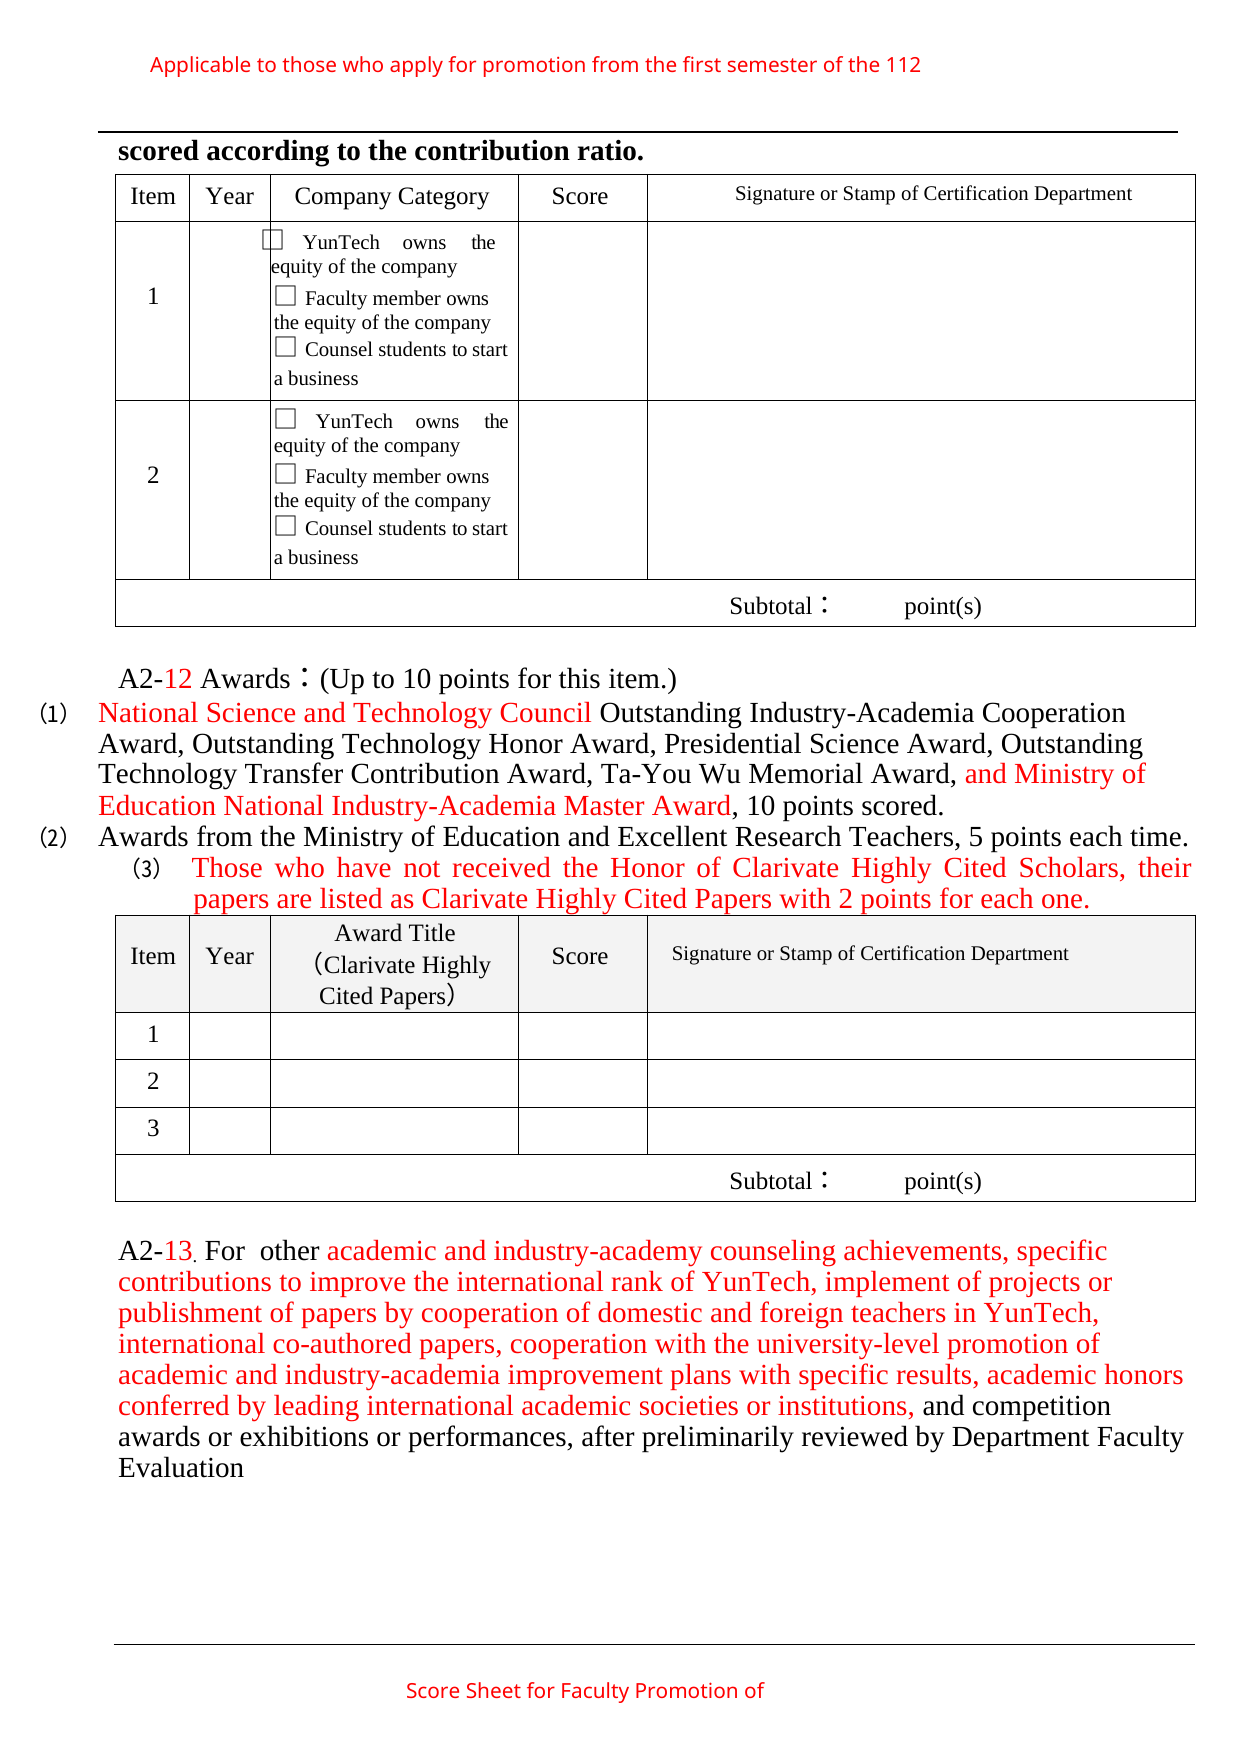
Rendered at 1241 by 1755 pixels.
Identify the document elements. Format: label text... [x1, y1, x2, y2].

table_header Company Category [271, 175, 518, 221]
table_cell [271, 1108, 518, 1154]
table_cell [519, 222, 647, 400]
table_cell [519, 1108, 647, 1154]
table_header Year [190, 916, 270, 1012]
table_cell [648, 1108, 1195, 1154]
table_cell 1 [116, 1013, 189, 1059]
list Those who have not received the Honor of Clarivate Highly Cited Scholars, their papers are listed as Clarivate Highly Cited Papers with 2 points for each one. [118, 852, 1193, 914]
table_cell [190, 1013, 270, 1059]
table_header Item [116, 916, 189, 1012]
table_cell [271, 1013, 518, 1059]
table_cell [648, 222, 1195, 400]
table_cell 2 [116, 1060, 189, 1107]
text A2-13. For other academic and industry-academy counseling achievements, specific contributions to improve the international rank of YunTech, implement of projects or publishment of papers by cooperation of domestic and foreign teachers in YunTech, international co-authored papers, cooperation with the university-level promotion of academic and industry-academia improvement plans with specific results, academic honors conferred by leading international academic societies or institutions, and competition awards or exhibitions or performances, after preliminarily reviewed by Department Faculty Evaluation [118, 1236, 1193, 1483]
table_cell YunTech owns the equity of the company Faculty member owns the equity of the company Counsel students to start a business [271, 401, 518, 578]
table_cell [648, 1060, 1195, 1107]
table_cell Subtotal： point(s) [116, 580, 1195, 626]
table_cell [190, 1060, 270, 1107]
table_cell 3 [116, 1108, 189, 1154]
table_header Year [190, 175, 270, 221]
text A2-12 Awards：(Up to 10 points for this item.) [118, 657, 1207, 697]
table_header Item [116, 175, 189, 221]
table_cell [190, 222, 270, 400]
table_header Score [519, 175, 647, 221]
table_cell [648, 1013, 1195, 1059]
table_cell [519, 1013, 647, 1059]
table_cell [190, 1108, 270, 1154]
table_cell [648, 401, 1195, 578]
table_cell YunTech owns the equity of the company Faculty member owns the equity of the company Counsel students to start a business [271, 222, 518, 400]
table_cell [263, 230, 270, 249]
table_cell 2 [116, 401, 189, 578]
list Awards from the Ministry of Education and Excellent Research Teachers, 5 points each time. [25, 821, 1193, 852]
table_header Score [519, 916, 647, 1012]
table_header Signature or Stamp of Certification Department [648, 175, 1195, 221]
table_cell 1 [116, 222, 189, 400]
table_header Award Title （Clarivate Highly Cited Papers） [271, 916, 518, 1012]
table_cell Subtotal： point(s) [116, 1155, 1195, 1201]
table_cell [271, 1060, 518, 1107]
table_cell [519, 1060, 647, 1107]
list National Science and Technology Council Outstanding Industry-Academia Cooperation Award, Outstanding Technology Honor Award, Presidential Science Award, Outstanding Technology Transfer Contribution Award, Ta-You Wu Memorial Award, and Ministry of Education National Industry-Academia Master Award, 10 points scored. [25, 697, 1184, 821]
table_header Signature or Stamp of Certification Department [648, 916, 1195, 1012]
table_cell [190, 401, 270, 578]
table_cell [519, 401, 647, 578]
text scored according to the contribution ratio. [118, 133, 1207, 167]
